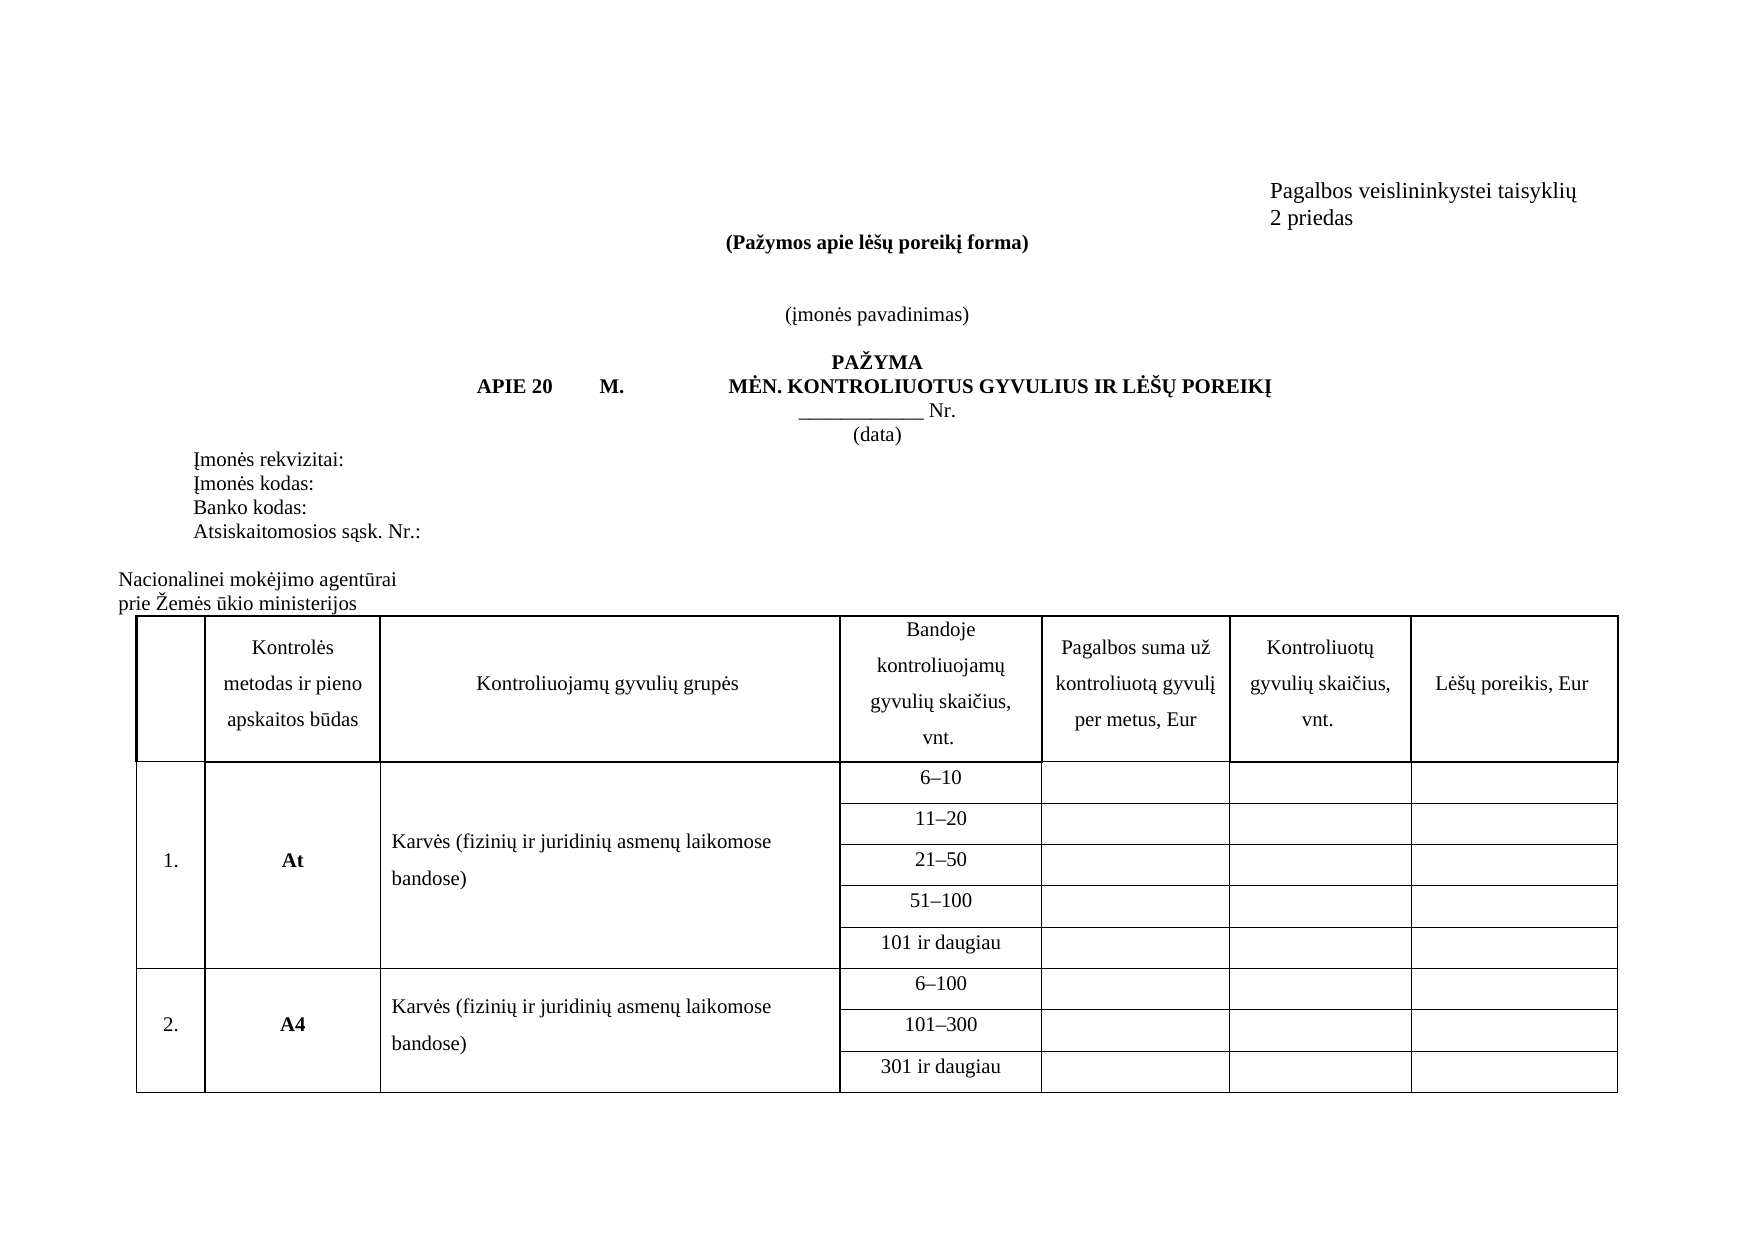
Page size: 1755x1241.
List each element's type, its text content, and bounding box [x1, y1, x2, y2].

table_cell [1230, 1052, 1411, 1092]
text Įmonės kodas: [118, 471, 1636, 494]
table_cell 11–20 [841, 804, 1041, 844]
table_cell [1412, 969, 1617, 1009]
text prie Žemės ūkio ministerijos [118, 591, 1636, 615]
table_cell [1412, 886, 1617, 927]
table_cell [1042, 1010, 1229, 1051]
table_cell 1. [137, 762, 204, 968]
table_cell [1412, 763, 1617, 802]
table_cell 2. [137, 969, 204, 1092]
table_header Bandoje kontroliuojamų gyvulių skaičius, vnt. [841, 617, 1041, 761]
table_cell [1412, 928, 1617, 968]
table_cell 301 ir daugiau [841, 1052, 1041, 1092]
text (Pažymos apie lėšų poreikį forma) [118, 230, 1636, 254]
table_cell 101 ir daugiau [841, 928, 1041, 968]
table_cell [1042, 886, 1229, 927]
table_cell [1230, 845, 1411, 885]
table_cell [1230, 928, 1411, 968]
table_cell [1230, 886, 1411, 927]
table_cell [1412, 804, 1617, 844]
text ____________ Nr. [118, 398, 1636, 422]
table_cell [1230, 763, 1411, 802]
table_cell [1412, 1010, 1617, 1051]
text Banko kodas: [118, 494, 1636, 519]
table_cell At [206, 763, 380, 968]
table_cell 6–100 [841, 969, 1041, 1009]
table_cell [1042, 1052, 1229, 1092]
table_header [138, 617, 204, 761]
text Įmonės rekvizitai: [118, 446, 1636, 471]
text Pagalbos veislininkystei taisyklių [1270, 177, 1636, 203]
table_cell [1042, 969, 1229, 1009]
table_cell A4 [206, 969, 380, 1092]
table_header Kontroliuotų gyvulių skaičius, vnt. [1231, 617, 1410, 761]
table_cell 101–300 [841, 1010, 1041, 1051]
table_cell [1412, 1052, 1617, 1092]
text APIE 20 M. MĖN. KONTROLIUOTUS GYVULIUS IR LĖŠŲ POREIKĮ [118, 374, 1636, 398]
table_cell 6–10 [841, 763, 1041, 802]
table_cell [1412, 845, 1617, 885]
table_cell [1042, 762, 1229, 802]
table_cell [1230, 804, 1411, 844]
table_cell 51–100 [841, 886, 1041, 927]
table_cell Karvės (fizinių ir juridinių asmenų laikomose bandose) [381, 763, 839, 968]
table_cell [1042, 928, 1229, 968]
table_header Pagalbos suma už kontroliuotą gyvulį per metus, Eur [1043, 617, 1229, 761]
table_cell Karvės (fizinių ir juridinių asmenų laikomose bandose) [381, 969, 839, 1092]
text Nacionalinei mokėjimo agentūrai [118, 567, 1636, 591]
table_header Lėšų poreikis, Eur [1412, 617, 1617, 761]
table_cell [1042, 845, 1229, 885]
text (data) [118, 422, 1636, 446]
text Atsiskaitomosios sąsk. Nr.: [118, 519, 1636, 543]
table_cell 21–50 [841, 845, 1041, 885]
table_cell [1042, 804, 1229, 844]
text PAŽYMA [118, 350, 1636, 374]
table_cell [1230, 1010, 1411, 1051]
table_header Kontrolės metodas ir pieno apskaitos būdas [206, 617, 379, 761]
table_header Kontroliuojamų gyvulių grupės [381, 617, 839, 761]
table_cell [1230, 969, 1411, 1009]
text 2 priedas [1270, 203, 1636, 230]
text (įmonės pavadinimas) [118, 302, 1636, 326]
